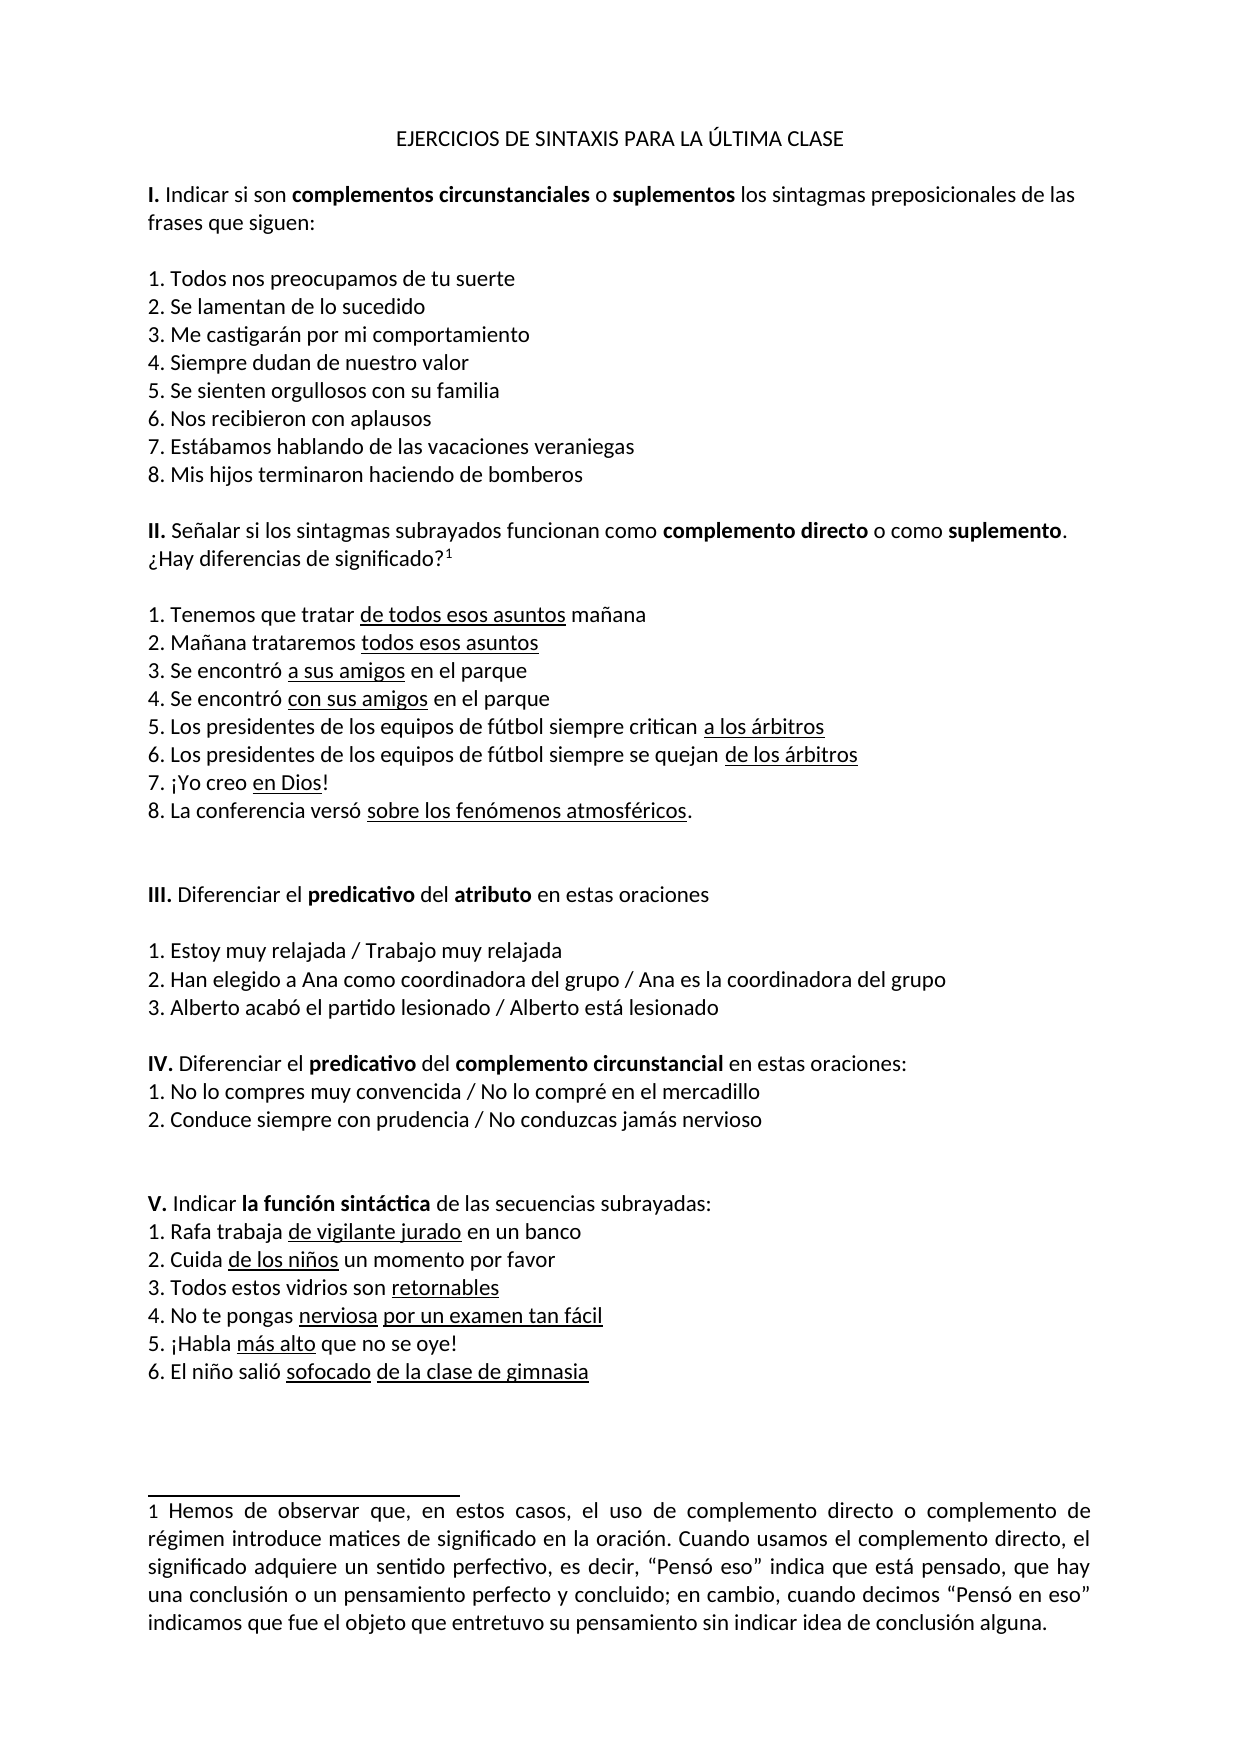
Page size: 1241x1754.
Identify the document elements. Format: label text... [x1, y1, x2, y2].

text 1. Todos nos preocupamos de tu suerte [148, 264, 1092, 292]
text 7. Estábamos hablando de las vacaciones veraniegas [148, 432, 1092, 460]
text Hemos de observar que, en estos casos, el uso de complemento directo o complemento de régimen introduce matices de significado en la oración. Cuando usamos el complemento directo, el significado adquiere un sentido perfectivo, es decir, “Pensó eso” indica que está pensado, que hay una conclusión o un pensamiento perfecto y concluido; en cambio, cuando decimos “Pensó en eso” indicamos que fue el objeto que entretuvo su pensamiento sin indicar idea de conclusión alguna. [148, 1496, 1092, 1636]
text 6. Los presidentes de los equipos de fútbol siempre se quejan de los árbitros [148, 741, 1092, 768]
text III. Diferenciar el predicativo del atributo en estas oraciones [148, 881, 1092, 909]
text 5. Se sienten orgullosos con su familia [148, 376, 1092, 404]
text EJERCICIOS DE SINTAXIS PARA LA ÚLTIMA CLASE [148, 124, 1092, 152]
text 1. Estoy muy relajada / Trabajo muy relajada [148, 937, 1092, 965]
text 7. ¡Yo creo en Dios! 8. La conferencia versó sobre los fenómenos atmosféricos. [148, 768, 1092, 824]
text 4. Se encontró con sus amigos en el parque [148, 684, 1092, 712]
text 4. No te pongas nerviosa por un examen tan fácil [148, 1301, 1092, 1329]
text 2. Cuida de los niños un momento por favor [148, 1245, 1092, 1273]
text 2. Se lamentan de lo sucedido [148, 292, 1092, 320]
text V. Indicar la función sintáctica de las secuencias subrayadas: [148, 1189, 1092, 1217]
text 5. ¡Habla más alto que no se oye! [148, 1329, 1092, 1357]
text 6. Nos recibieron con aplausos [148, 404, 1092, 432]
text I. Indicar si son complementos circunstanciales o suplementos los sintagmas preposicionales de las frases que siguen: [148, 180, 1092, 236]
text 3. Alberto acabó el partido lesionado / Alberto está lesionado [148, 993, 1092, 1021]
text 2. Mañana trataremos todos esos asuntos [148, 628, 1092, 656]
text 1. Rafa trabaja de vigilante jurado en un banco [148, 1217, 1092, 1245]
text 1. Tenemos que tratar de todos esos asuntos mañana [148, 600, 1092, 628]
text 4. Siempre dudan de nuestro valor [148, 348, 1092, 376]
text 1. No lo compres muy convencida / No lo compré en el mercadillo [148, 1077, 1092, 1105]
text 5. Los presidentes de los equipos de fútbol siempre critican a los árbitros [148, 712, 1092, 741]
text 2. Han elegido a Ana como coordinadora del grupo / Ana es la coordinadora del grupo [148, 965, 1092, 993]
text 3. Se encontró a sus amigos en el parque [148, 656, 1092, 684]
text 2. Conduce siempre con prudencia / No conduzcas jamás nervioso [148, 1105, 1092, 1133]
text II. Señalar si los sintagmas subrayados funcionan como complemento directo o como suplemento. ¿Hay diferencias de significado? [148, 516, 1092, 572]
text 3. Todos estos vidrios son retornables [148, 1273, 1092, 1301]
text 6. El niño salió sofocado de la clase de gimnasia [148, 1357, 1092, 1385]
text IV. Diferenciar el predicativo del complemento circunstancial en estas oraciones: [148, 1049, 1092, 1077]
text 3. Me castigarán por mi comportamiento [148, 320, 1092, 348]
text 8. Mis hijos terminaron haciendo de bomberos [148, 460, 1092, 488]
